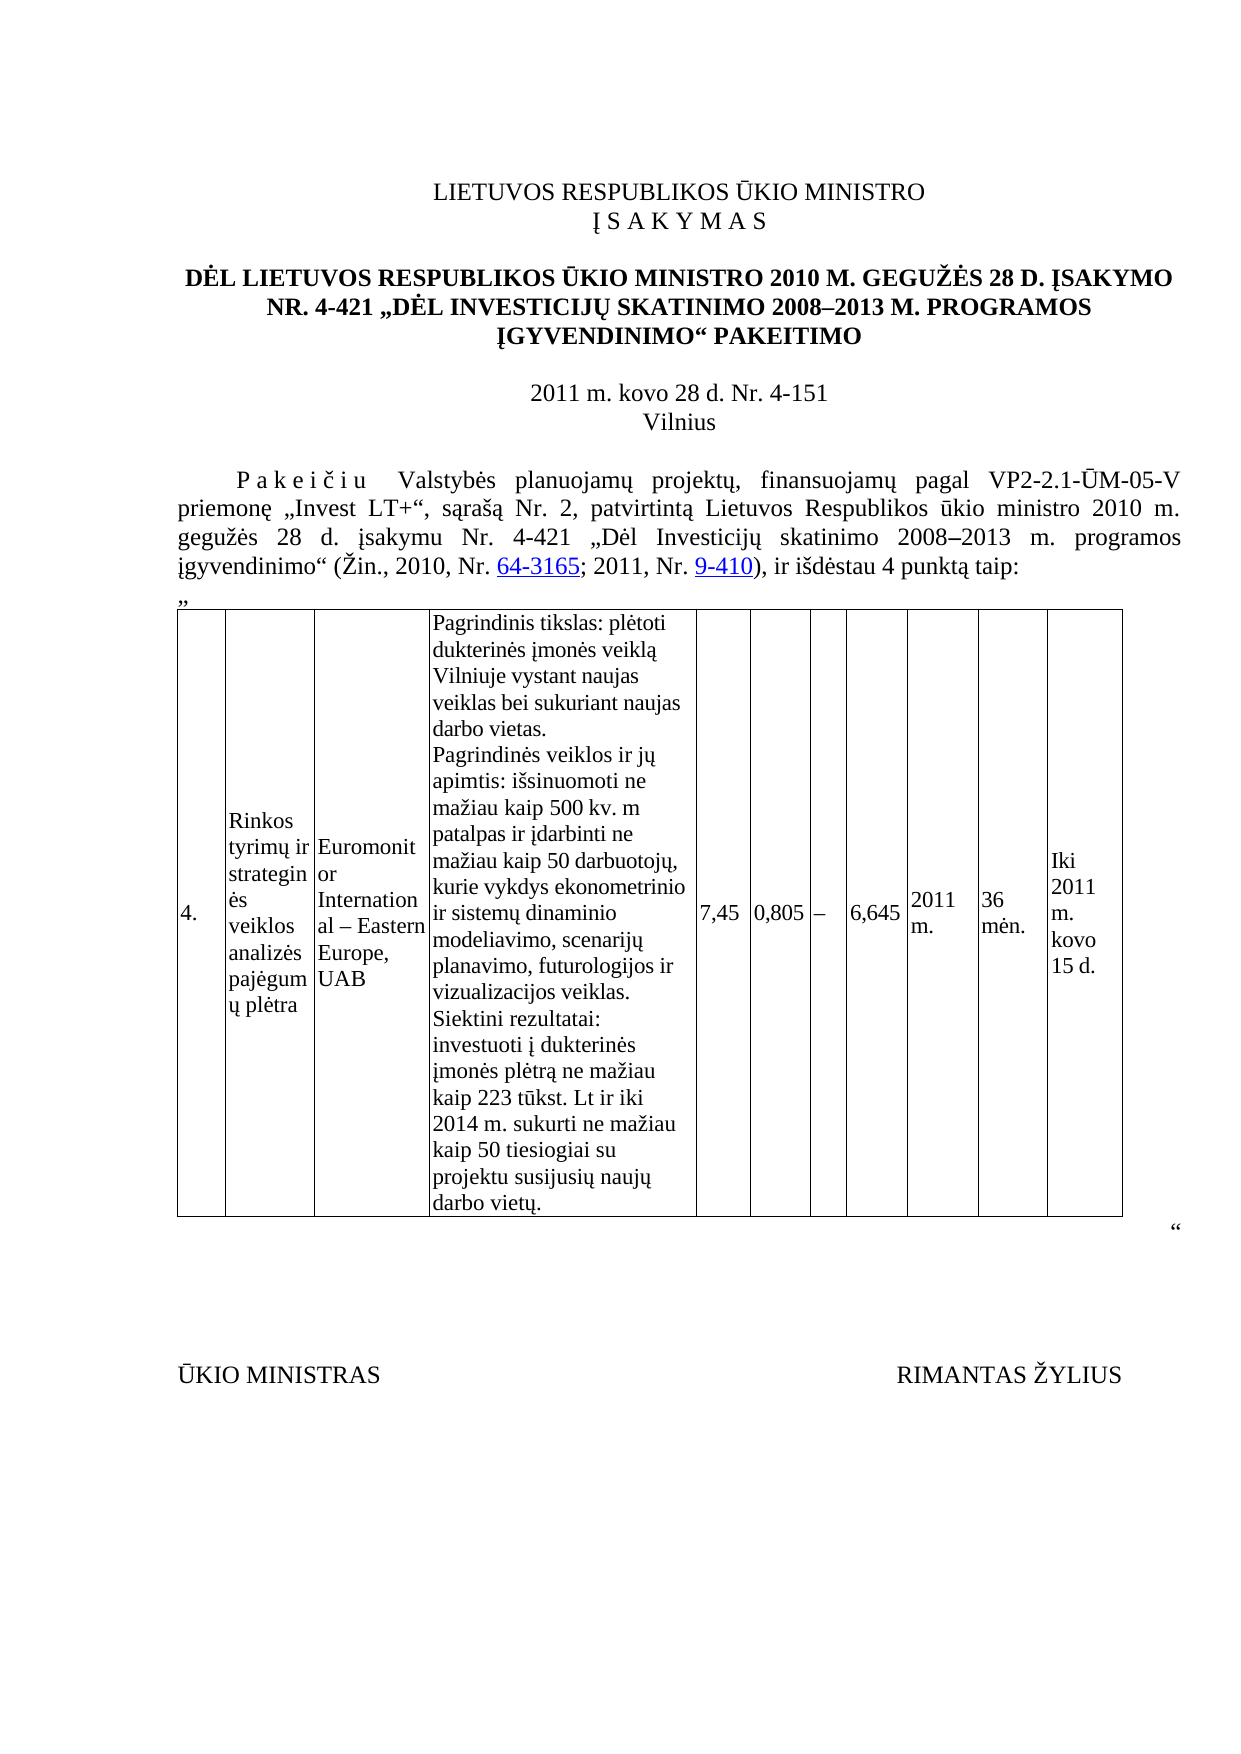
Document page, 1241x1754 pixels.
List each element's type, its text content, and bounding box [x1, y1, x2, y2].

text Vilnius [177, 407, 1181, 436]
text Ūkio ministras Rimantas Žylius [177, 1360, 1181, 1389]
table_header 2011 m. [908, 610, 978, 1216]
text LIETUVOS RESPUBLIKOS ŪKIO MINISTRO [177, 177, 1181, 206]
table_header 4. [178, 610, 225, 1216]
text „ [177, 580, 1181, 608]
text “ [177, 1217, 1181, 1245]
table_header 0,805 [751, 610, 810, 1216]
text ĮSAKYMAS [177, 206, 1181, 235]
table_header Iki 2011 m. kovo 15 d. [1048, 610, 1122, 1216]
text DĖL LIETUVOS RESPUBLIKOS ŪKIO MINISTRO 2010 M. GEGUŽĖS 28 D. ĮSAKYMO nR. 4-421 „DĖL Investicijų skatinimo 2008–2013 m. programos įgyvendinimo“ PAKEITIMO [177, 263, 1181, 350]
table_header – [811, 610, 846, 1216]
text 2011 m. kovo 28 d. Nr. 4-151 [177, 378, 1181, 407]
table_header Rinkos tyrimų ir strateginės veiklos analizės pajėgumų plėtra [226, 610, 314, 1216]
table_header Pagrindinis tikslas: plėtoti dukterinės įmonės veiklą Vilniuje vystant naujas veiklas bei sukuriant naujas darbo vietas. Pagrindinės veiklos ir jų apimtis: išsinuomoti ne mažiau kaip 500 kv. m patalpas ir įdarbinti ne mažiau kaip 50 darbuotojų, kurie vykdys ekonometrinio ir sistemų dinaminio modeliavimo, scenarijų planavimo, futurologijos ir vizualizacijos veiklas. Siektini rezultatai: investuoti į dukterinės įmonės plėtrą ne mažiau kaip 223 tūkst. Lt ir iki 2014 m. sukurti ne mažiau kaip 50 tiesiogiai su projektu susijusių naujų darbo vietų. [430, 610, 696, 1216]
table_header 6,645 [847, 610, 907, 1216]
table_header 7,45 [697, 610, 750, 1216]
table_header 36 mėn. [979, 610, 1047, 1216]
table_header Euromonitor International – Eastern Europe, UAB [315, 610, 429, 1216]
text Pakeičiu Valstybės planuojamų projektų, finansuojamų pagal VP2-2.1-ŪM-05-V priemonę „Invest LT+“, sąrašą Nr. 2, patvirtintą Lietuvos Respublikos ūkio ministro 2010 m. gegužės 28 d. įsakymu Nr. 4-421 „Dėl Investicijų skatinimo 2008–2013 m. programos įgyvendinimo“ (Žin., 2010, Nr. 64-3165; 2011, Nr. 9-410), ir išdėstau 4 punktą taip: [177, 465, 1181, 580]
